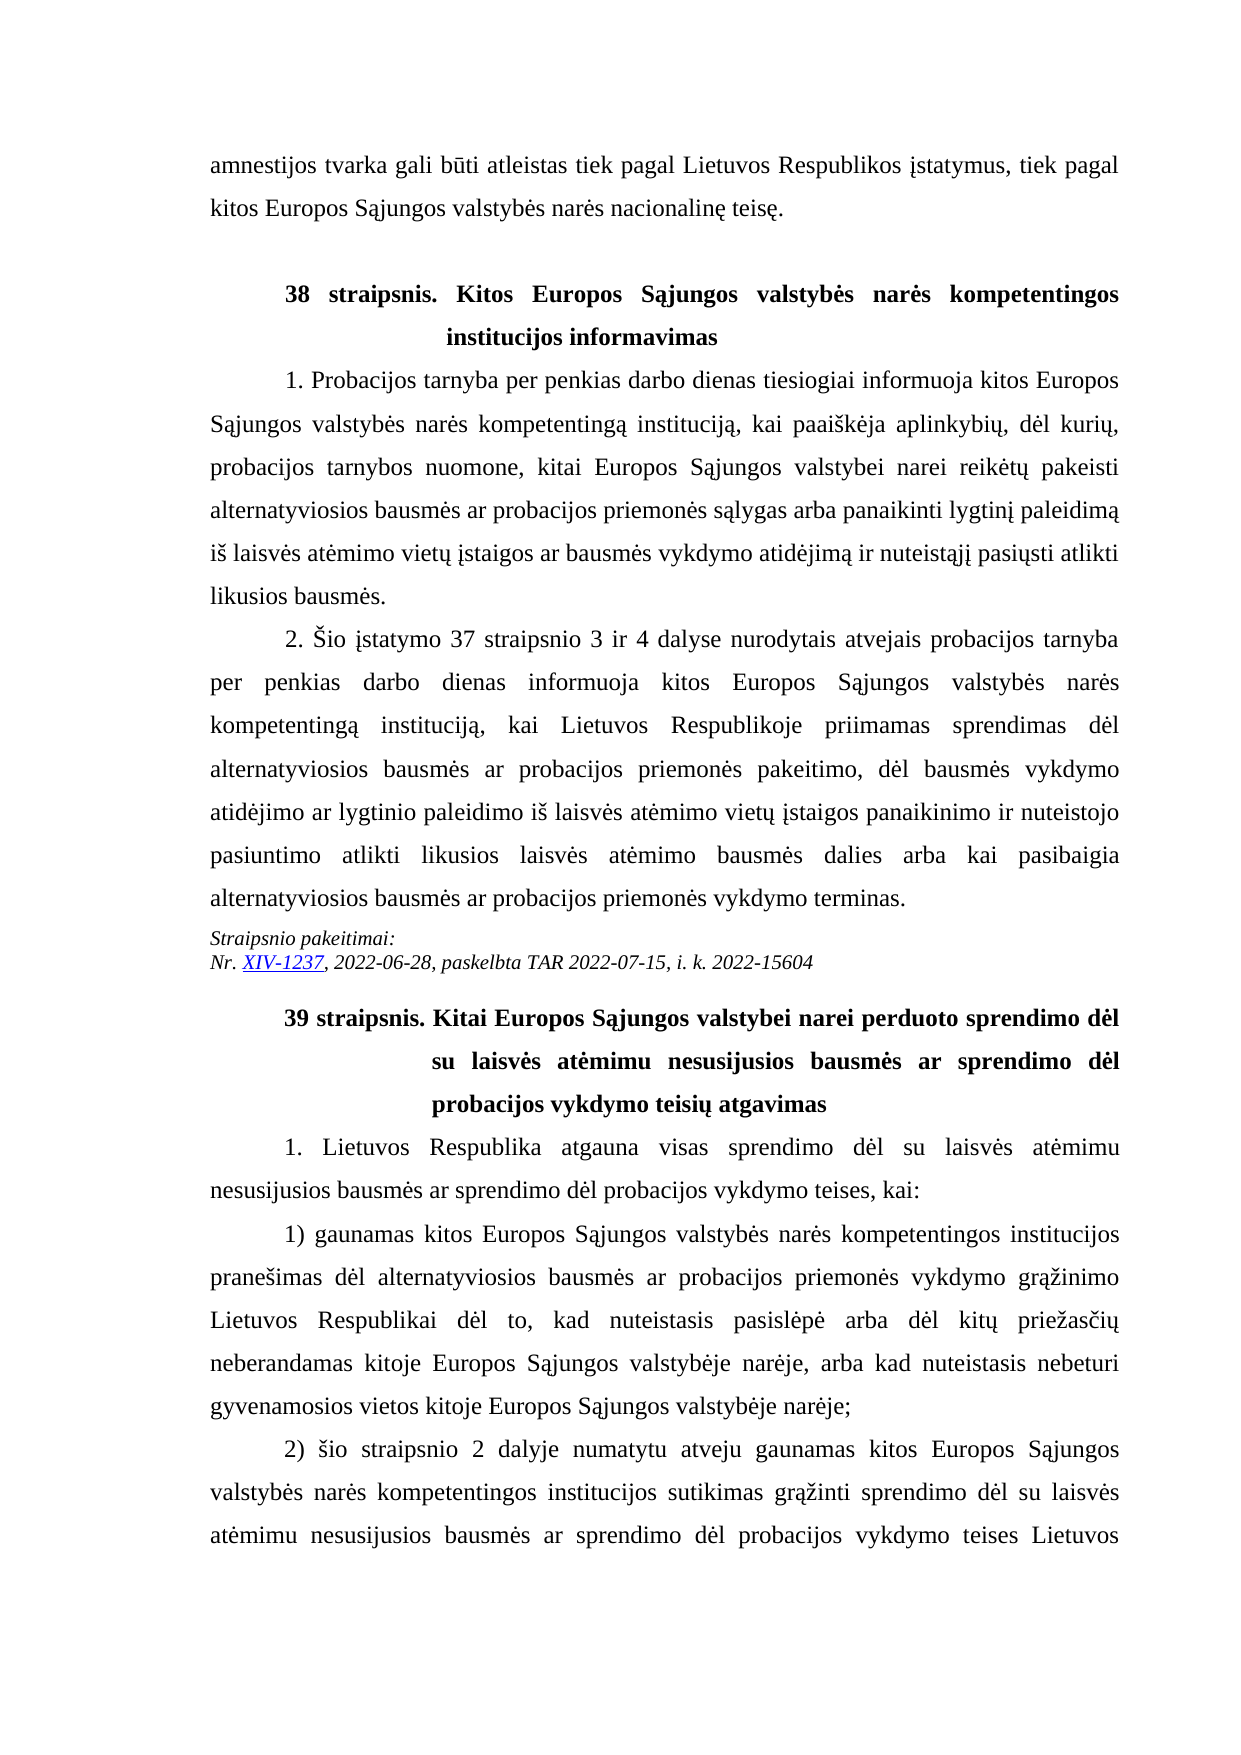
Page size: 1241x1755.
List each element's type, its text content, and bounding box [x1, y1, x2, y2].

text 1. Lietuvos Respublika atgauna visas sprendimo dėl su laisvės atėmimu nesusijusios bausmės ar sprendimo dėl probacijos vykdymo teises, kai: [210, 1132, 1120, 1204]
text amnestijos tvarka gali būti atleistas tiek pagal Lietuvos Respublikos įstatymus, tiek pagal kitos Europos Sąjungos valstybės narės nacionalinę teisę. [210, 150, 1120, 222]
text 1. Probacijos tarnyba per penkias darbo dienas tiesiogiai informuoja kitos Europos Sąjungos valstybės narės kompetentingą instituciją, kai paaiškėja aplinkybių, dėl kurių, probacijos tarnybos nuomone, kitai Europos Sąjungos valstybei narei reikėtų pakeisti alternatyviosios bausmės ar probacijos priemonės sąlygas arba panaikinti lygtinį paleidimą iš laisvės atėmimo vietų įstaigos ar bausmės vykdymo atidėjimą ir nuteistąjį pasiųsti atlikti likusios bausmės. [210, 366, 1120, 610]
text 1) gaunamas kitos Europos Sąjungos valstybės narės kompetentingos institucijos pranešimas dėl alternatyviosios bausmės ar probacijos priemonės vykdymo grąžinimo Lietuvos Respublikai dėl to, kad nuteistasis pasislėpė arba dėl kitų priežasčių neberandamas kitoje Europos Sąjungos valstybėje narėje, arba kad nuteistasis nebeturi gyvenamosios vietos kitoje Europos Sąjungos valstybėje narėje; [210, 1219, 1120, 1420]
text 39 straipsnis. Kitai Europos Sąjungos valstybei narei perduoto sprendimo dėl su laisvės atėmimu nesusijusios bausmės ar sprendimo dėl probacijos vykdymo teisių atgavimas [284, 1003, 1120, 1118]
text Nr. XIV-1237, 2022-06-28, paskelbta TAR 2022-07-15, i. k. 2022-15604 [210, 950, 1120, 974]
text 38 straipsnis. Kitos Europos Sąjungos valstybės narės kompetentingos institucijos informavimas [285, 279, 1120, 351]
text 2) šio straipsnio 2 dalyje numatytu atveju gaunamas kitos Europos Sąjungos valstybės narės kompetentingos institucijos sutikimas grąžinti sprendimo dėl su laisvės atėmimu nesusijusios bausmės ar sprendimo dėl probacijos vykdymo teises Lietuvos [210, 1434, 1120, 1549]
text 2. Šio įstatymo 37 straipsnio 3 ir 4 dalyse nurodytais atvejais probacijos tarnyba per penkias darbo dienas informuoja kitos Europos Sąjungos valstybės narės kompetentingą instituciją, kai Lietuvos Respublikoje priimamas sprendimas dėl alternatyviosios bausmės ar probacijos priemonės pakeitimo, dėl bausmės vykdymo atidėjimo ar lygtinio paleidimo iš laisvės atėmimo vietų įstaigos panaikinimo ir nuteistojo pasiuntimo atlikti likusios laisvės atėmimo bausmės dalies arba kai pasibaigia alternatyviosios bausmės ar probacijos priemonės vykdymo terminas. [210, 624, 1120, 912]
text Straipsnio pakeitimai: [210, 926, 1120, 950]
